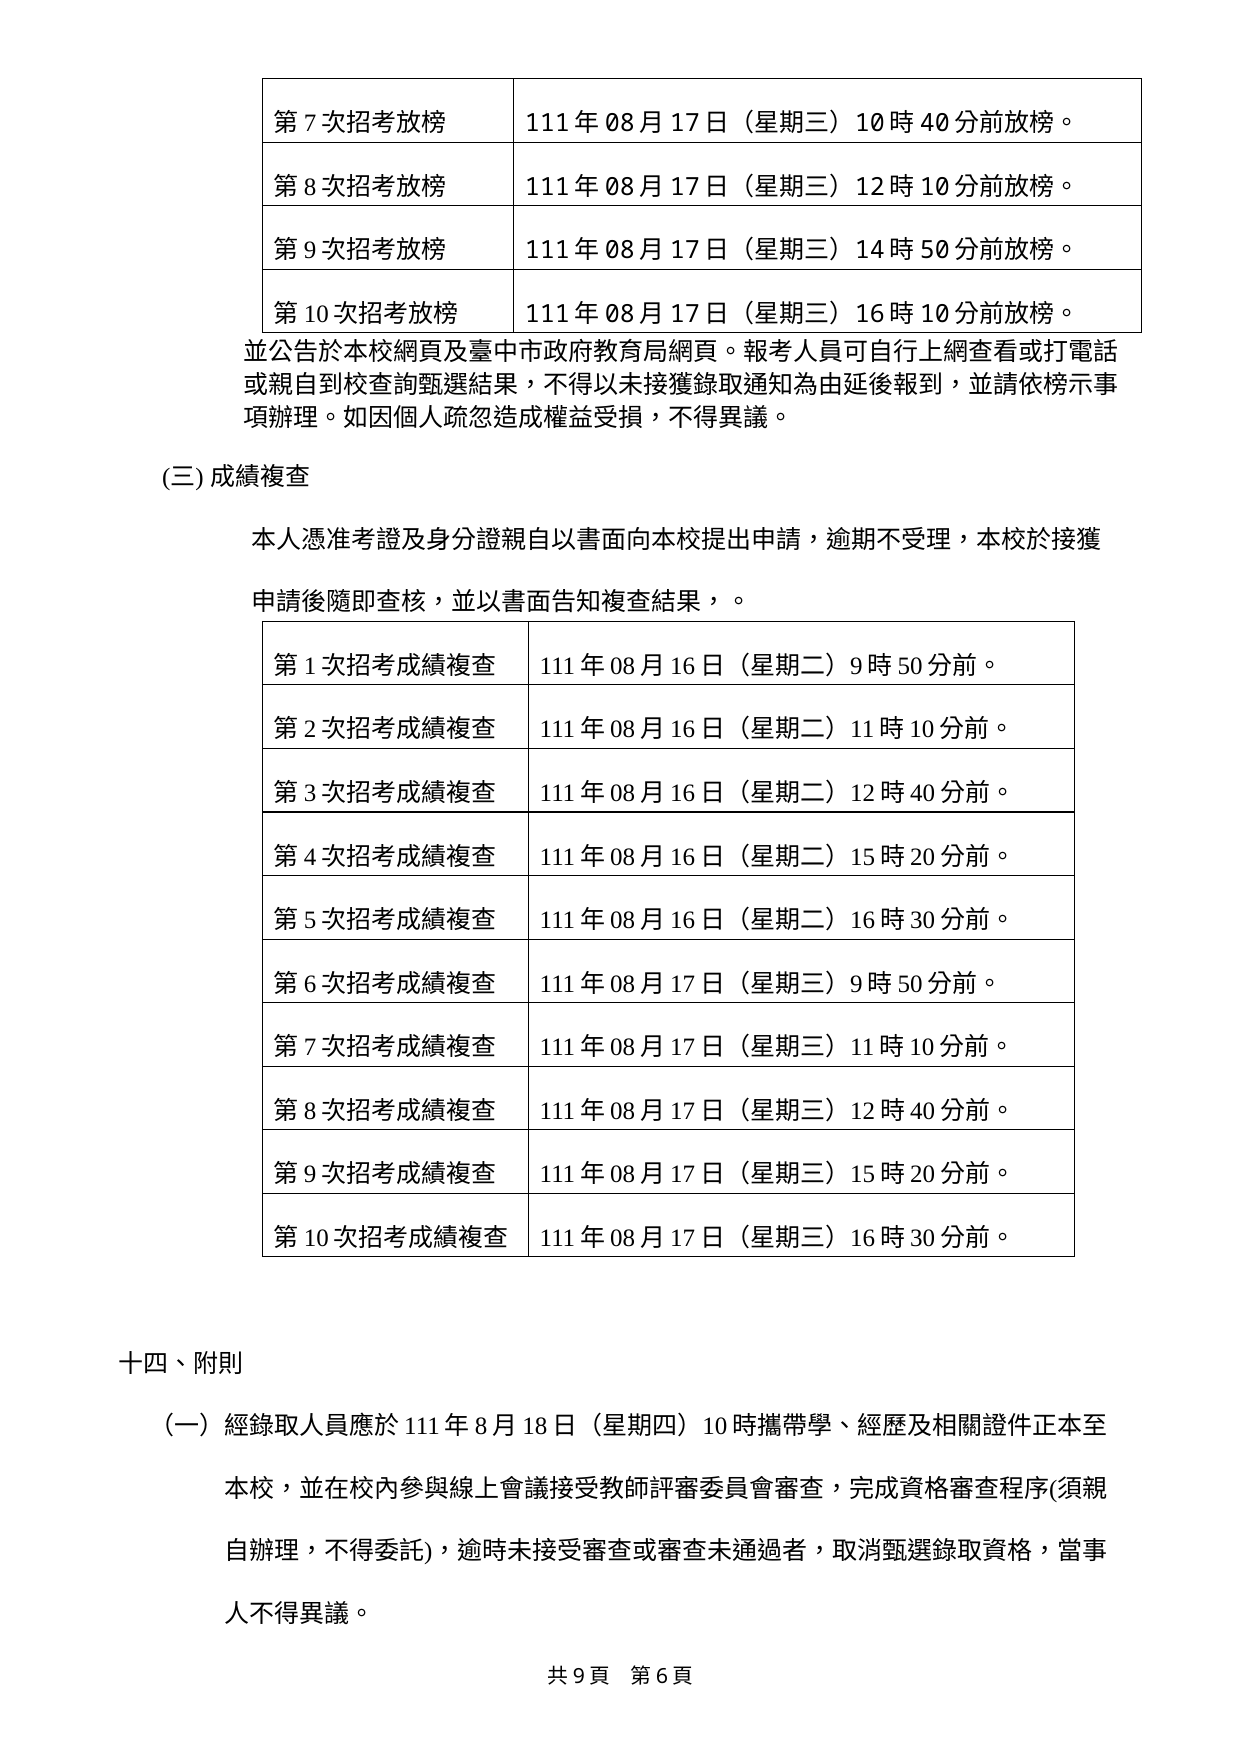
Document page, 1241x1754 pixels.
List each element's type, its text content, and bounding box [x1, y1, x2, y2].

table_cell 111年08月17日（星期三）12時10分前放榜。 [514, 143, 1141, 205]
table_cell 111年08月16日（星期二）15時20分前。 [529, 813, 1074, 875]
text (三) 成績複查 [118, 433, 1122, 496]
text 十四、附則 [118, 1320, 1122, 1382]
text 本人憑准考證及身分證親自以書面向本校提出申請，逾期不受理，本校於接獲申請後隨即查核，並以書面告知複查結果，。 [251, 496, 1122, 621]
table_cell 第4次招考成績複查 [263, 813, 528, 875]
table_cell 第10次招考成績複查 [263, 1194, 528, 1256]
table_cell 111年08月16日（星期二）12時40分前。 [529, 749, 1074, 811]
table_cell 111年08月17日（星期三）10時40分前放榜。 [514, 79, 1141, 142]
text 並公告於本校網頁及臺中市政府教育局網頁。報考人員可自行上網查看或打電話或親自到校查詢甄選結果，不得以未接獲錄取通知為由延後報到，並請依榜示事項辦理。如因個人疏忽造成權益受損，不得異議。 [243, 333, 1122, 433]
table_cell 111年08月17日（星期三）12時40分前。 [529, 1067, 1074, 1129]
table_cell 111年08月17日（星期三）16時10分前放榜。 [514, 270, 1141, 332]
table_cell 第7次招考放榜 [263, 79, 513, 142]
table_cell 111年08月16日（星期二）11時10分前。 [529, 685, 1074, 748]
table_cell 111年08月17日（星期三）11時10分前。 [529, 1003, 1074, 1066]
table_cell 111年08月17日（星期三）16時30分前。 [529, 1194, 1074, 1256]
table_cell 111年08月16日（星期二）16時30分前。 [529, 876, 1074, 938]
table_cell 第8次招考成績複查 [263, 1067, 528, 1129]
table_cell 第7次招考成績複查 [263, 1003, 528, 1066]
table_cell 第8次招考放榜 [263, 143, 513, 205]
table_cell 第9次招考成績複查 [263, 1130, 528, 1193]
table_cell 第9次招考放榜 [263, 206, 513, 269]
table_header 第1次招考成績複查 [263, 622, 528, 684]
table_cell 第5次招考成績複查 [263, 876, 528, 938]
table_cell 111年08月17日（星期三）14時50分前放榜。 [514, 206, 1141, 269]
table_cell 111年08月17日（星期三）9時50分前。 [529, 940, 1074, 1002]
table_cell 第2次招考成績複查 [263, 685, 528, 748]
table_cell 第3次招考成績複查 [263, 749, 528, 811]
text （一）經錄取人員應於111年8月18日（星期四）10時攜帶學、經歷及相關證件正本至本校，並在校內參與線上會議接受教師評審委員會審查，完成資格審查程序(須親自辦理，不得委託)，逾時未接受審查或審查未通過者，取消甄選錄取資格，當事人不得異議。 [149, 1382, 1122, 1632]
table_header 111年08月16日（星期二）9時50分前。 [529, 622, 1074, 684]
table_cell 111年08月17日（星期三）15時20分前。 [529, 1130, 1074, 1193]
table_cell 第10次招考放榜 [263, 270, 513, 332]
table_cell 第6次招考成績複查 [263, 940, 528, 1002]
